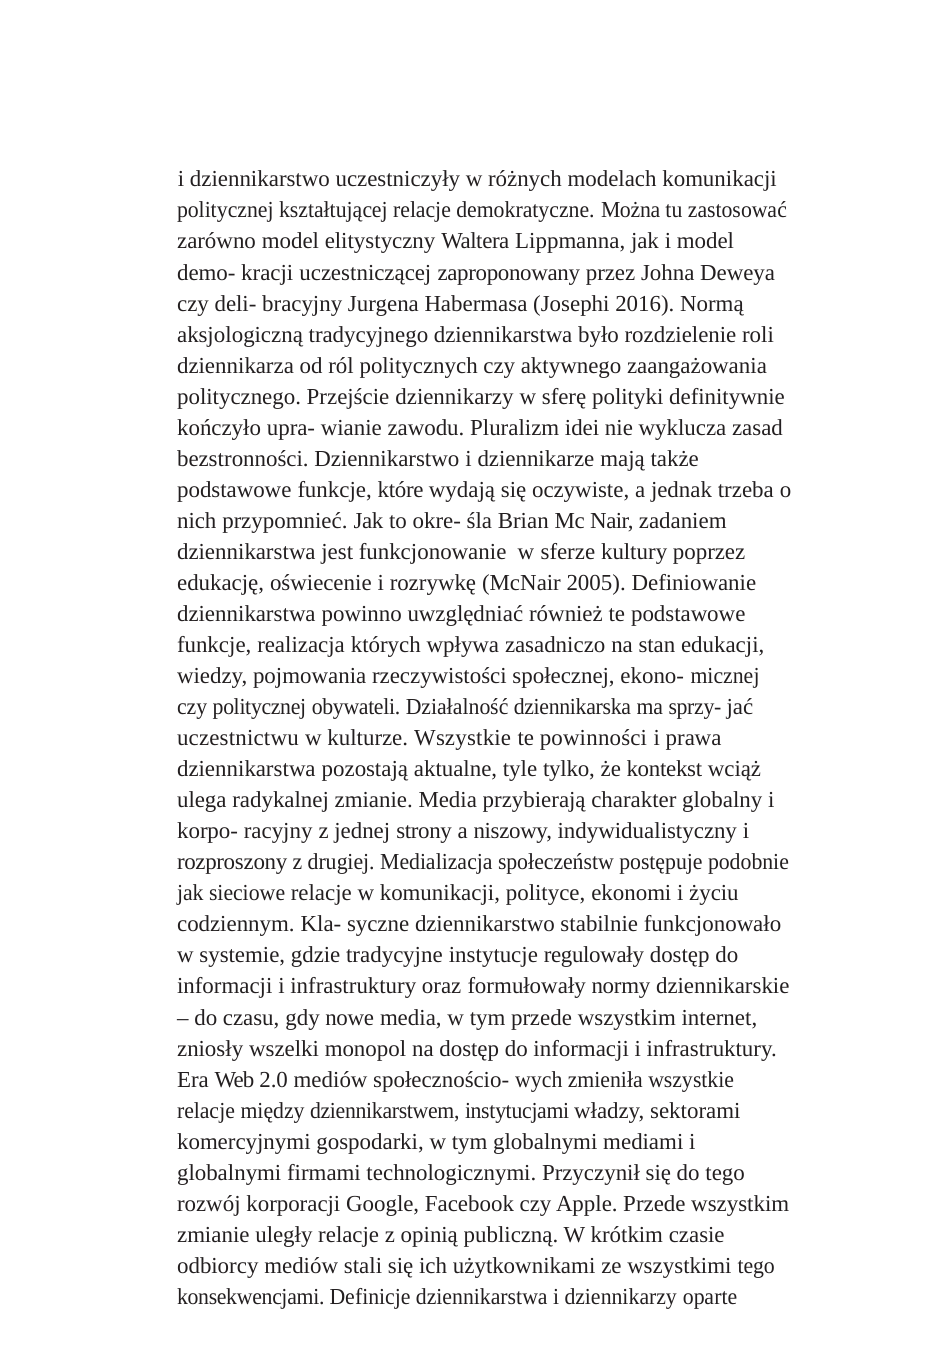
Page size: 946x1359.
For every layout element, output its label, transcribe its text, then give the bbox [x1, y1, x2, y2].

text i dziennikarstwo uczestniczyły w różnych modelach komunikacji politycznej kształtującej relacje demokratyczne. Można tu zastosować zarówno model elitystyczny Waltera Lippmanna, jak i model demo- kracji uczestniczącej zaproponowany przez Johna Deweya czy deli- bracyjny Jurgena Habermasa (Josephi 2016). Normą aksjologiczną tradycyjnego dziennikarstwa było rozdzielenie roli dziennikarza od ról politycznych czy aktywnego zaangażowania politycznego. Przejście dziennikarzy w sferę polityki definitywnie kończyło upra- wianie zawodu. Pluralizm idei nie wyklucza zasad bezstronności. Dziennikarstwo i dziennikarze mają także podstawowe funkcje, które wydają się oczywiste, a jednak trzeba o nich przypomnieć. Jak to okre- śla Brian Mc Nair, zadaniem dziennikarstwa jest funkcjonowanie w sferze kultury poprzez edukację, oświecenie i rozrywkę (McNair 2005). Definiowanie dziennikarstwa powinno uwzględniać również te podstawowe funkcje, realizacja których wpływa zasadniczo na stan edukacji, wiedzy, pojmowania rzeczywistości społecznej, ekono- micznej czy politycznej obywateli. Działalność dziennikarska ma sprzy- jać uczestnictwu w kulturze. Wszystkie te powinności i prawa dziennikarstwa pozostają aktualne, tyle tylko, że kontekst wciąż ulega radykalnej zmianie. Media przybierają charakter globalny i korpo- racyjny z jednej strony a niszowy, indywidualistyczny i rozproszony z drugiej. Medializacja społeczeństw postępuje podobnie jak sieciowe relacje w komunikacji, polityce, ekonomi i życiu codziennym. Kla- syczne dziennikarstwo stabilnie funkcjonowało w systemie, gdzie tradycyjne instytucje regulowały dostęp do informacji i infrastruktury oraz formułowały normy dziennikarskie – do czasu, gdy nowe media, w tym przede wszystkim internet, zniosły wszelki monopol na dostęp do informacji i infrastruktury. Era Web 2.0 mediów społecznościo- wych zmieniła wszystkie relacje między dziennikarstwem, instytucjami władzy, sektorami komercyjnymi gospodarki, w tym globalnymi mediami i globalnymi firmami technologicznymi. Przyczynił się do tego rozwój korporacji Google, Facebook czy Apple. Przede wszystkim zmianie uległy relacje z opinią publiczną. W krótkim czasie odbiorcy mediów stali się ich użytkownikami ze wszystkimi tego konsekwencjami. Definicje dziennikarstwa i dziennikarzy oparte [177, 165, 792, 1309]
